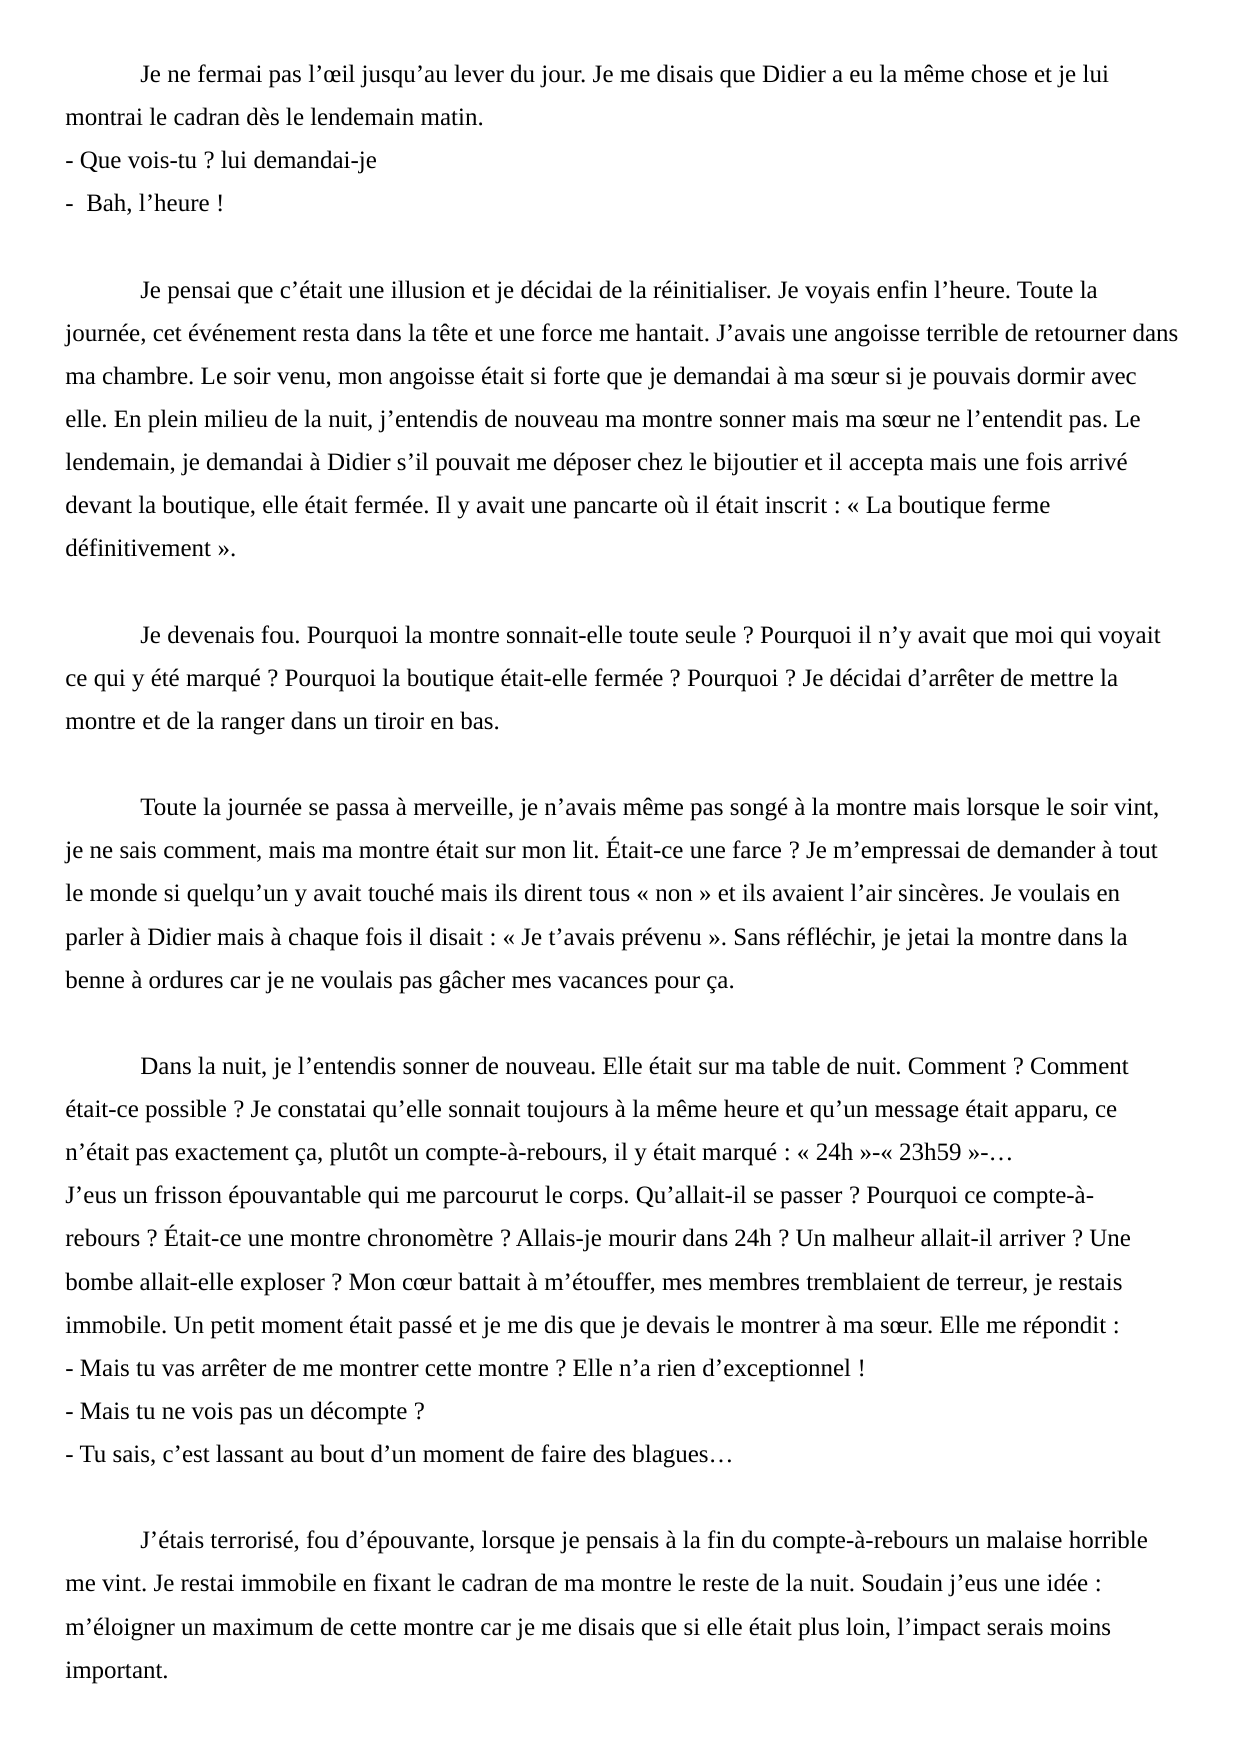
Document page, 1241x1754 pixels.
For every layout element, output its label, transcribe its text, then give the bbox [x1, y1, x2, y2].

text Dans la nuit, je l’entendis sonner de nouveau. Elle était sur ma table de nuit. Comment ? Comment était-ce possible ? Je constatai qu’elle sonnait toujours à la même heure et qu’un message était apparu, ce n’était pas exactement ça, plutôt un compte-à-rebours, il y était marqué : « 24h »-« 23h59 »-… [65, 1051, 1181, 1166]
text Je pensai que c’était une illusion et je décidai de la réinitialiser. Je voyais enfin l’heure. Toute la journée, cet événement resta dans la tête et une force me hantait. J’avais une angoisse terrible de retourner dans ma chambre. Le soir venu, mon angoisse était si forte que je demandai à ma sœur si je pouvais dormir avec elle. En plein milieu de la nuit, j’entendis de nouveau ma montre sonner mais ma sœur ne l’entendit pas. Le lendemain, je demandai à Didier s’il pouvait me déposer chez le bijoutier et il accepta mais une fois arrivé devant la boutique, elle était fermée. Il y avait une pancarte où il était inscrit : « La boutique ferme définitivement ». [65, 275, 1181, 562]
text Toute la journée se passa à merveille, je n’avais même pas songé à la montre mais lorsque le soir vint, je ne sais comment, mais ma montre était sur mon lit. Était-ce une farce ? Je m’empressai de demander à tout le monde si quelqu’un y avait touché mais ils dirent tous « non » et ils avaient l’air sincères. Je voulais en parler à Didier mais à chaque fois il disait : « Je t’avais prévenu ». Sans réfléchir, je jetai la montre dans la benne à ordures car je ne voulais pas gâcher mes vacances pour ça. [65, 792, 1181, 993]
text - Bah, l’heure ! [65, 188, 1181, 217]
text - Mais tu ne vois pas un décompte ? [65, 1396, 1181, 1425]
text - Tu sais, c’est lassant au bout d’un moment de faire des blagues… [65, 1439, 1181, 1468]
text - Mais tu vas arrêter de me montrer cette montre ? Elle n’a rien d’exceptionnel ! [65, 1353, 1181, 1382]
text J’étais terrorisé, fou d’épouvante, lorsque je pensais à la fin du compte-à-rebours un malaise horrible me vint. Je restai immobile en fixant le cadran de ma montre le reste de la nuit. Soudain j’eus une idée : m’éloigner un maximum de cette montre car je me disais que si elle était plus loin, l’impact serais moins important. [65, 1525, 1181, 1683]
text Je devenais fou. Pourquoi la montre sonnait-elle toute seule ? Pourquoi il n’y avait que moi qui voyait ce qui y été marqué ? Pourquoi la boutique était-elle fermée ? Pourquoi ? Je décidai d’arrêter de mettre la montre et de la ranger dans un tiroir en bas. [65, 620, 1181, 735]
text Je ne fermai pas l’œil jusqu’au lever du jour. Je me disais que Didier a eu la même chose et je lui montrai le cadran dès le lendemain matin. [65, 59, 1181, 131]
text - Que vois-tu ? lui demandai-je [65, 145, 1181, 174]
text J’eus un frisson épouvantable qui me parcourut le corps. Qu’allait-il se passer ? Pourquoi ce compte-à-rebours ? Était-ce une montre chronomètre ? Allais-je mourir dans 24h ? Un malheur allait-il arriver ? Une bombe allait-elle exploser ? Mon cœur battait à m’étouffer, mes membres tremblaient de terreur, je restais immobile. Un petit moment était passé et je me dis que je devais le montrer à ma sœur. Elle me répondit : [65, 1180, 1181, 1338]
